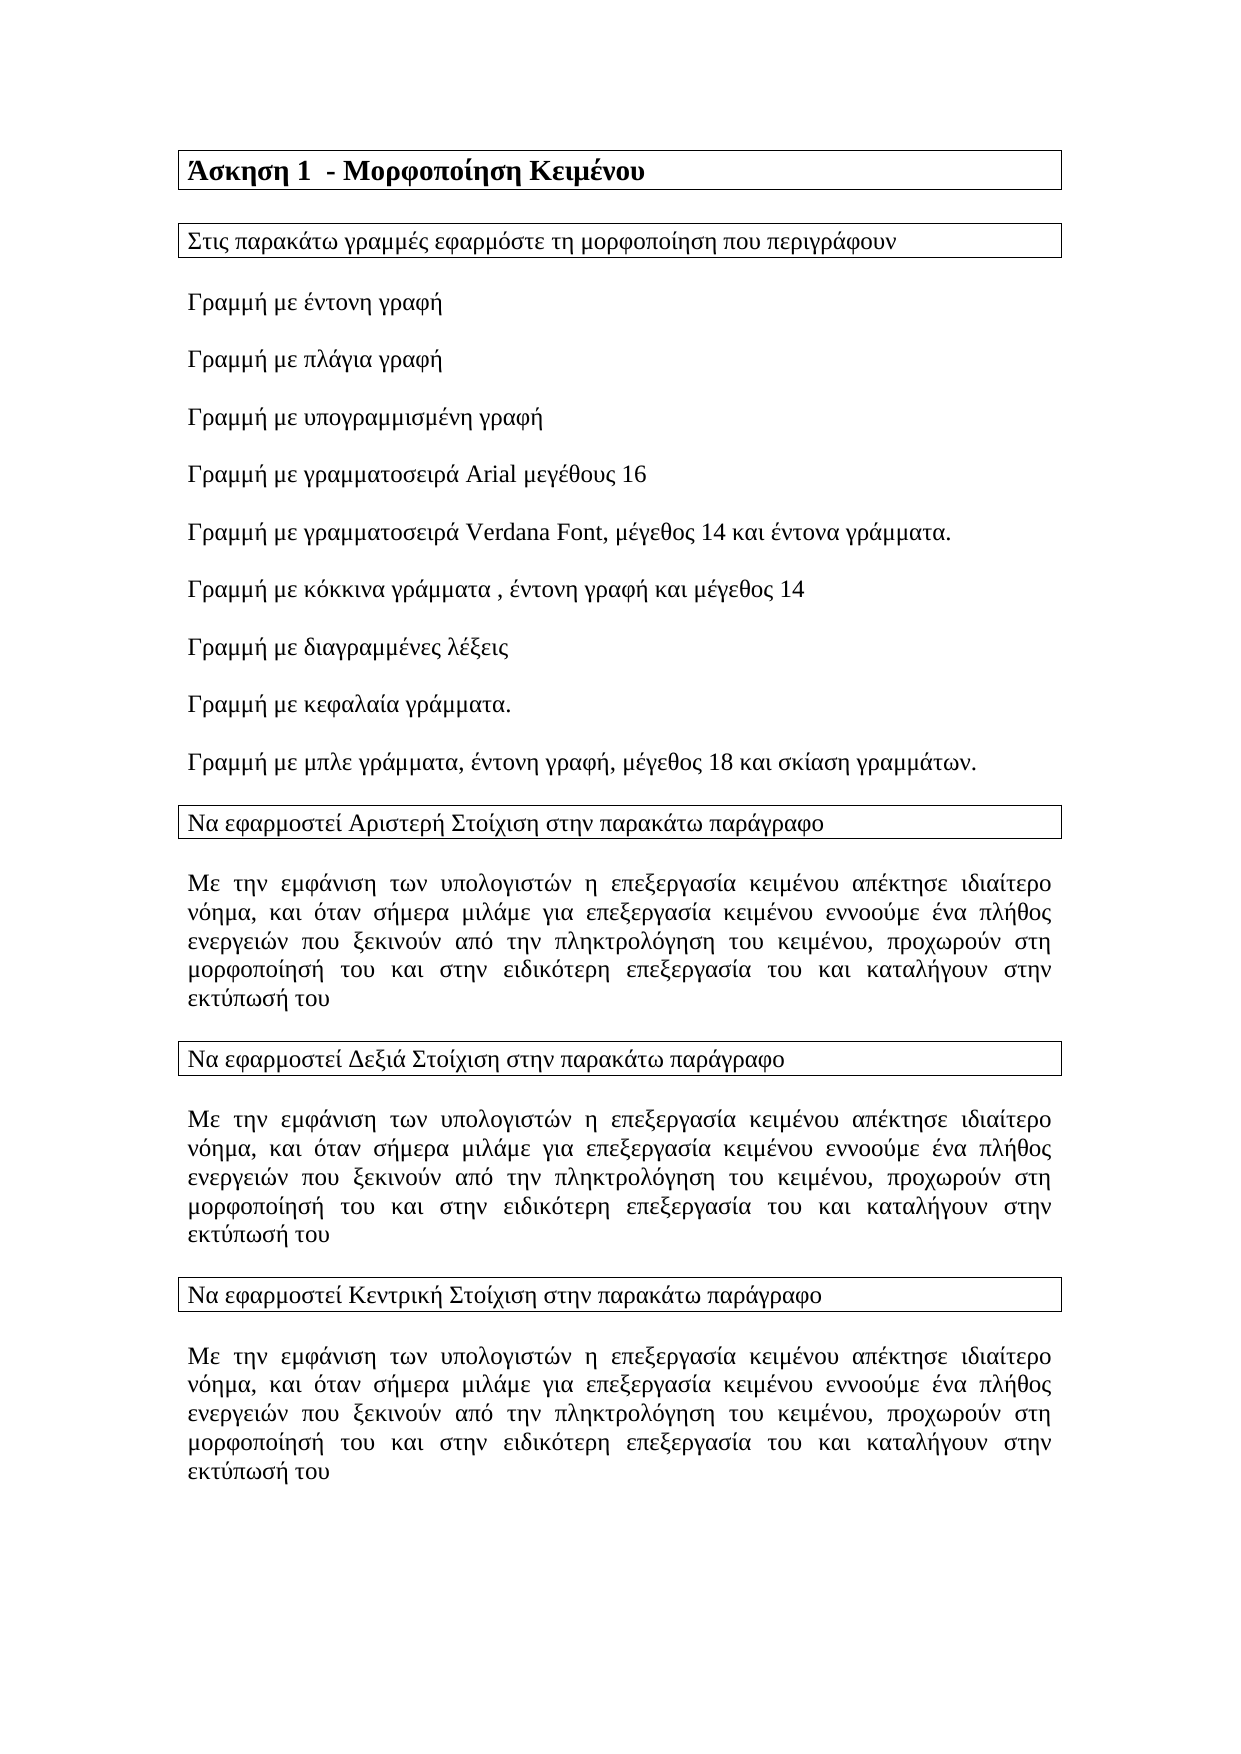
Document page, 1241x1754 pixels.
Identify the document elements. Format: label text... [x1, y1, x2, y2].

text Γραμμή με πλάγια γραφή [187, 344, 1053, 373]
text Με την εμφάνιση των υπολογιστών η επεξεργασία κειμένου απέκτησε ιδιαίτερο νόημα, και όταν σήμερα μιλάμε για επεξεργασία κειμένου εννοούμε ένα πλήθος ενεργειών που ξεκινούν από την πληκτρολόγηση του κειμένου, προχωρούν στη μορφοποίησή του και στην ειδικότερη επεξεργασία του και καταλήγουν στην εκτύπωσή του [187, 868, 1053, 1012]
text Με την εμφάνιση των υπολογιστών η επεξεργασία κειμένου απέκτησε ιδιαίτερο νόημα, και όταν σήμερα μιλάμε για επεξεργασία κειμένου εννοούμε ένα πλήθος ενεργειών που ξεκινούν από την πληκτρολόγηση του κειμένου, προχωρούν στη μορφοποίησή του και στην ειδικότερη επεξεργασία του και καταλήγουν στην εκτύπωσή του [187, 1341, 1053, 1484]
text Άσκηση 1 - Μορφοποίηση Κειμένου [179, 151, 1061, 189]
text Γραμμή με κεφαλαία γράμματα. [187, 689, 1053, 718]
text Στις παρακάτω γραμμές εφαρμόστε τη μορφοποίηση που περιγράφουν [179, 224, 1061, 257]
text Γραμμή με υπογραμμισμένη γραφή [187, 402, 1053, 431]
text Γραμμή με διαγραμμένες λέξεις [187, 632, 1053, 661]
text Γραμμή με γραμματοσειρά Verdana Font, μέγεθος 14 και έντονα γράμματα. [187, 517, 1053, 546]
text Γραμμή με έντονη γραφή [187, 287, 1053, 316]
text Με την εμφάνιση των υπολογιστών η επεξεργασία κειμένου απέκτησε ιδιαίτερο νόημα, και όταν σήμερα μιλάμε για επεξεργασία κειμένου εννοούμε ένα πλήθος ενεργειών που ξεκινούν από την πληκτρολόγηση του κειμένου, προχωρούν στη μορφοποίησή του και στην ειδικότερη επεξεργασία του και καταλήγουν στην εκτύπωσή του [187, 1104, 1053, 1248]
text Να εφαρμοστεί Δεξιά Στοίχιση στην παρακάτω παράγραφο [179, 1042, 1061, 1075]
text Γραμμή με γραμματοσειρά Arial μεγέθους 16 [187, 459, 1053, 488]
text Γραμμή με μπλε γράμματα, έντονη γραφή, μέγεθος 18 και σκίαση γραμμάτων. [187, 747, 1053, 776]
text Γραμμή με κόκκινα γράμματα , έντονη γραφή και μέγεθος 14 [187, 574, 1053, 603]
text Να εφαρμοστεί Αριστερή Στοίχιση στην παρακάτω παράγραφο [179, 806, 1061, 838]
text Να εφαρμοστεί Κεντρική Στοίχιση στην παρακάτω παράγραφο [179, 1278, 1061, 1311]
